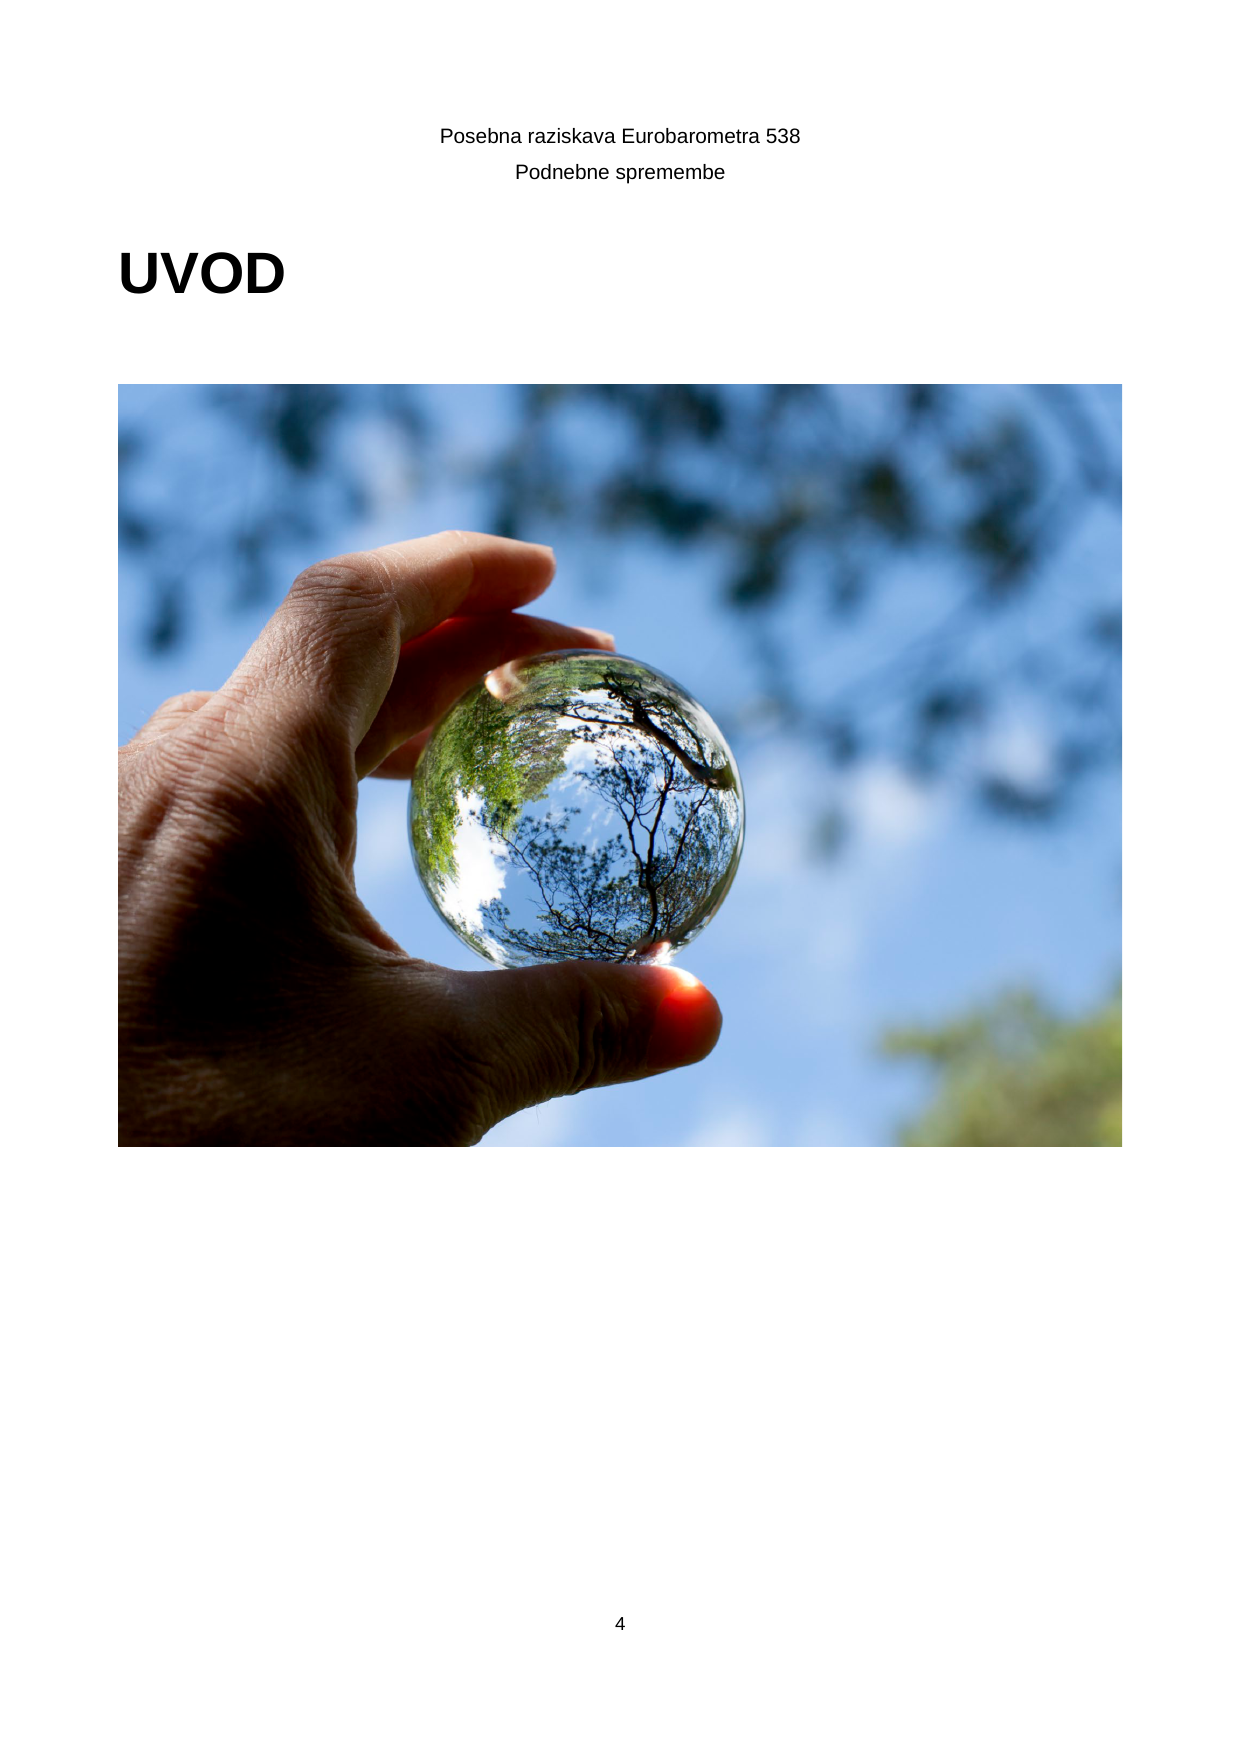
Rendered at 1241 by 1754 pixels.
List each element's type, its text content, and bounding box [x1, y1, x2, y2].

subtitle UVOD [118, 238, 1122, 305]
picture [118, 384, 1123, 1147]
